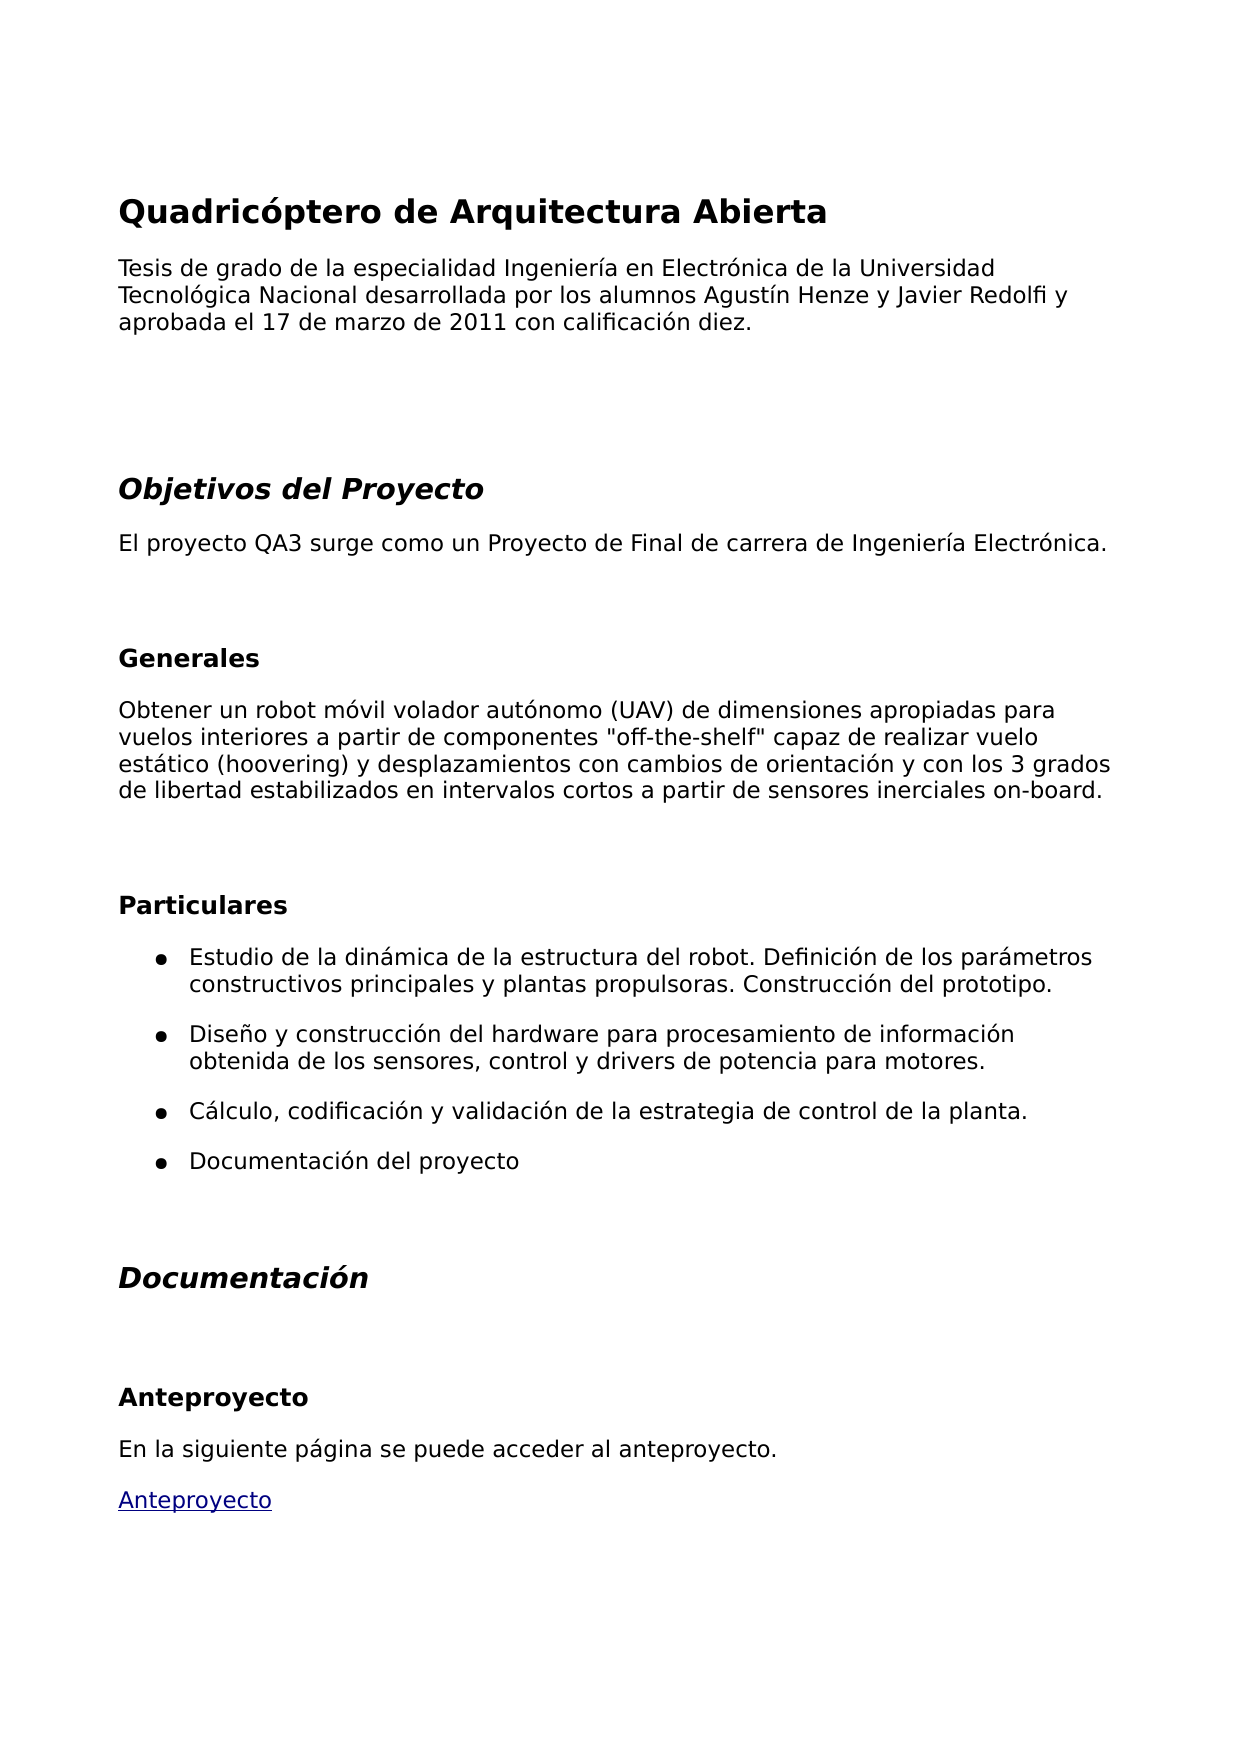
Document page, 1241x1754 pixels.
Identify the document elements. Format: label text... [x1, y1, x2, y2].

subtitle Generales [118, 644, 1122, 673]
list Cálculo, codificación y validación de la estrategia de control de la planta. [153, 1098, 1122, 1125]
subtitle Quadricóptero de Arquitectura Abierta [118, 193, 1122, 231]
subtitle Documentación [118, 1262, 1122, 1296]
list Documentación del proyecto [153, 1148, 1122, 1175]
text Tesis de grado de la especialidad Ingeniería en Electrónica de la Universidad Tecnológica Nacional desarrollada por los alumnos Agustín Henze y Javier Redolfi y aprobada el 17 de marzo de 2011 con calificación diez. [118, 255, 1122, 335]
text El proyecto QA3 surge como un Proyecto de Final de carrera de Ingeniería Electrónica. [118, 530, 1122, 557]
text Obtener un robot móvil volador autónomo (UAV) de dimensiones apropiadas para vuelos interiores a partir de componentes "off-the-shelf" capaz de realizar vuelo estático (hoovering) y desplazamientos con cambios de orientación y con los 3 grados de libertad estabilizados en intervalos cortos a partir de sensores inerciales on-board. [118, 697, 1122, 804]
list Diseño y construcción del hardware para procesamiento de información obtenida de los sensores, control y drivers de potencia para motores. [153, 1021, 1122, 1075]
subtitle Anteproyecto [118, 1383, 1122, 1412]
text Anteproyecto [118, 1487, 1122, 1513]
text En la siguiente página se puede acceder al anteproyecto. [118, 1437, 1122, 1463]
list Estudio de la dinámica de la estructura del robot. Definición de los parámetros constructivos principales y plantas propulsoras. Construcción del prototipo. [153, 944, 1122, 998]
subtitle Particulares [118, 891, 1122, 920]
subtitle Objetivos del Proyecto [118, 473, 1122, 506]
